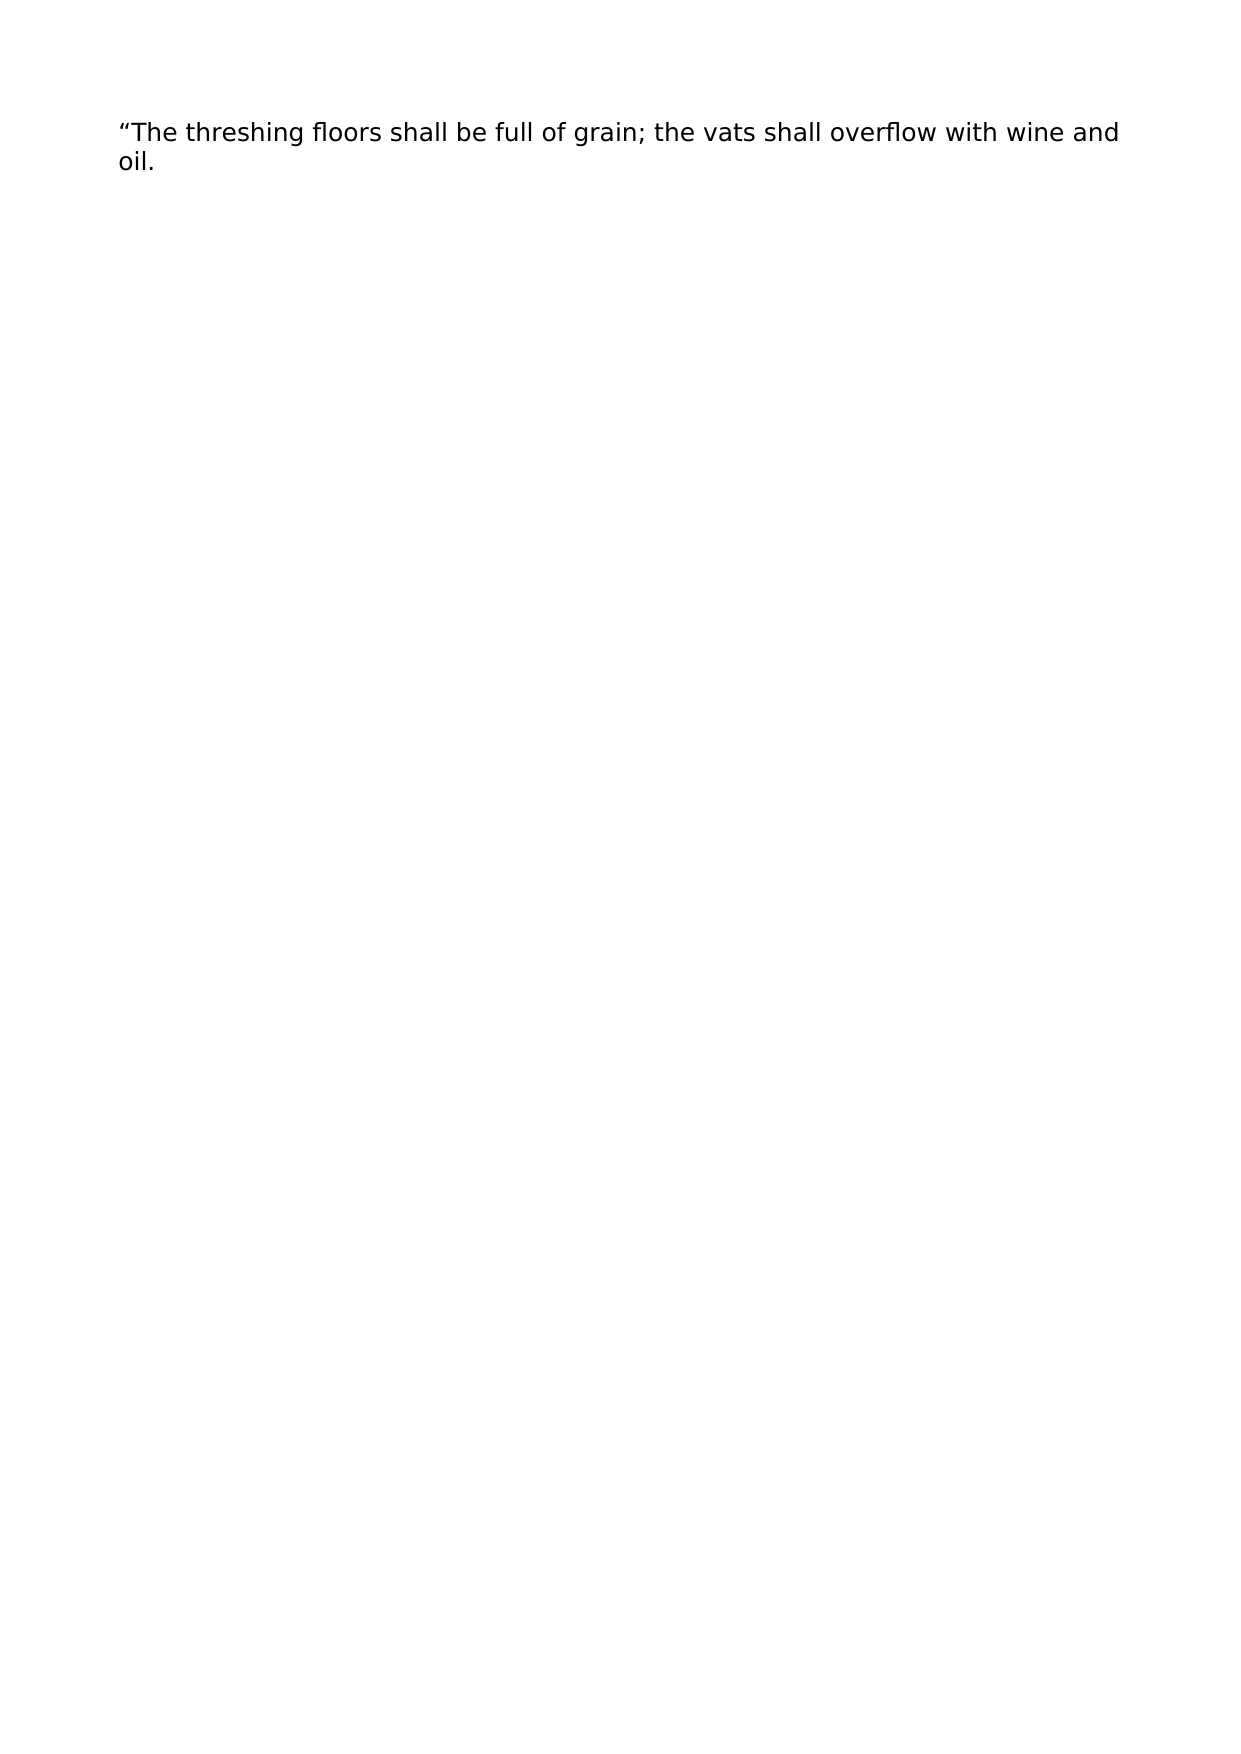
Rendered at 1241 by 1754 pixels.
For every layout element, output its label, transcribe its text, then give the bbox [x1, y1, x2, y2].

text “The threshing floors shall be full of grain; the vats shall overflow with wine and oil. [118, 118, 1122, 176]
